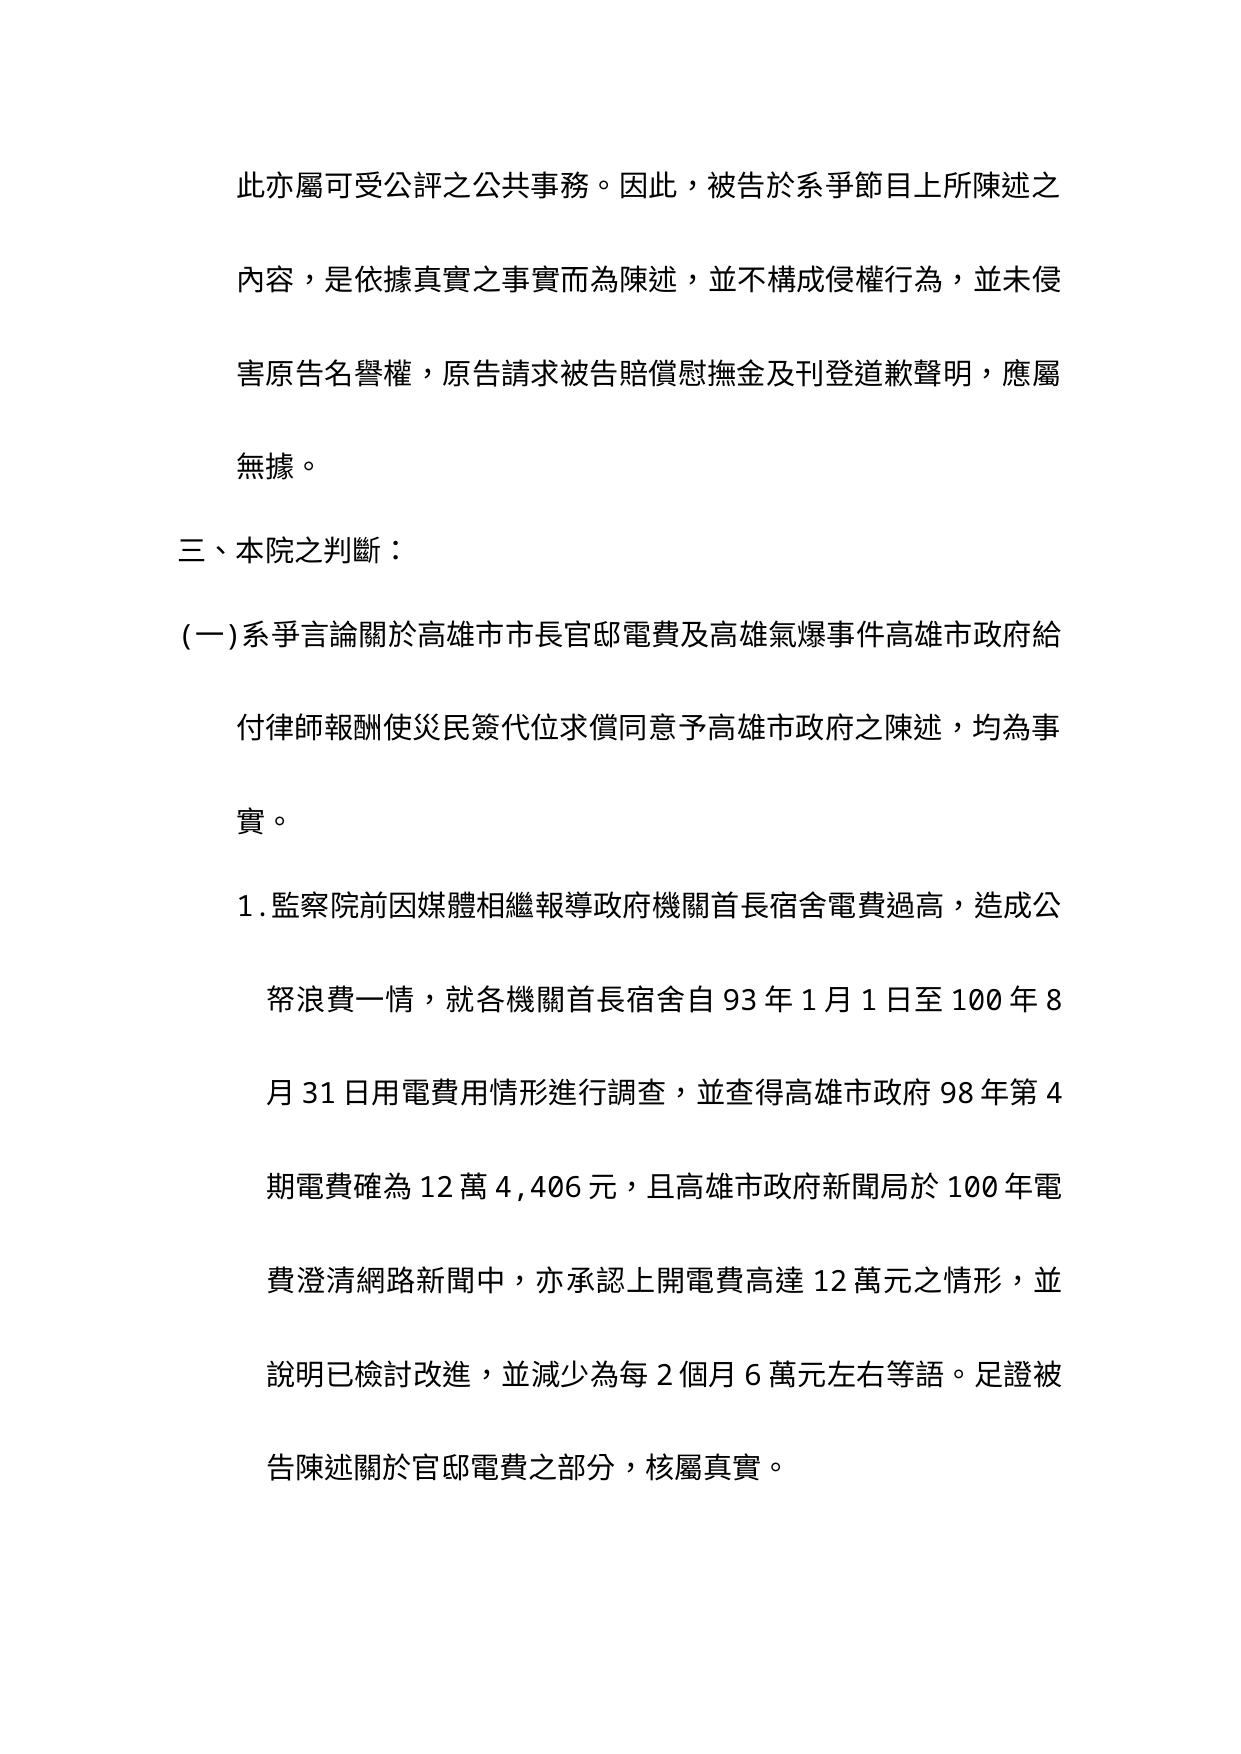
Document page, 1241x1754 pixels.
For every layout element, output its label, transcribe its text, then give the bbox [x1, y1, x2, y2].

text 依據監察院調查報告，高雄市市長官邸(下稱官邸)於98年第4期電費有高達12萬4,406元之情，故被告依據監察院調查報告陳述，且官邸電費之後每兩個月減至5、6萬元之部分，亦為高雄市政府發佈澄清新聞稿之資料，足見，被告上開陳述亦屬事實。被告為新聞媒體從業人員，針對地方政府官邸電能使用方式，評論其是否有撙節使用或恣意浪費，與公共利益有關，而屬可受公評之事。又高雄市政府就氣爆事件推動代位求償制度，亦為事實。而高雄市政府於推動求償代位時，未善盡告知災民權利，使災民面臨簽立代位求償同意書後可能無法對高雄市政府求償之窘境，此亦屬可受公評之公共事務。因此，被告於系爭節目上所陳述之內容，是依據真實之事實而為陳述，並不構成侵權行為，並未侵害原告名譽權，原告請求被告賠償慰撫金及刊登道歉聲明，應屬無據。 [236, 142, 1063, 486]
text 三、本院之判斷： [177, 507, 1063, 570]
text 1.監察院前因媒體相繼報導政府機關首長宿舍電費過高，造成公帑浪費一情，就各機關首長宿舍自93年1月1日至100年8月31日用電費用情形進行調查，並查得高雄市政府98年第4期電費確為12萬4,406元，且高雄市政府新聞局於100年電費澄清網路新聞中，亦承認上開電費高達12萬元之情形，並說明已檢討改進，並減少為每2個月6萬元左右等語。足證被告陳述關於官邸電費之部分，核屬真實。 [236, 862, 1063, 1487]
text (一)系爭言論關於高雄市市長官邸電費及高雄氣爆事件高雄市政府給付律師報酬使災民簽代位求償同意予高雄市政府之陳述，均為事實。 [177, 591, 1063, 841]
